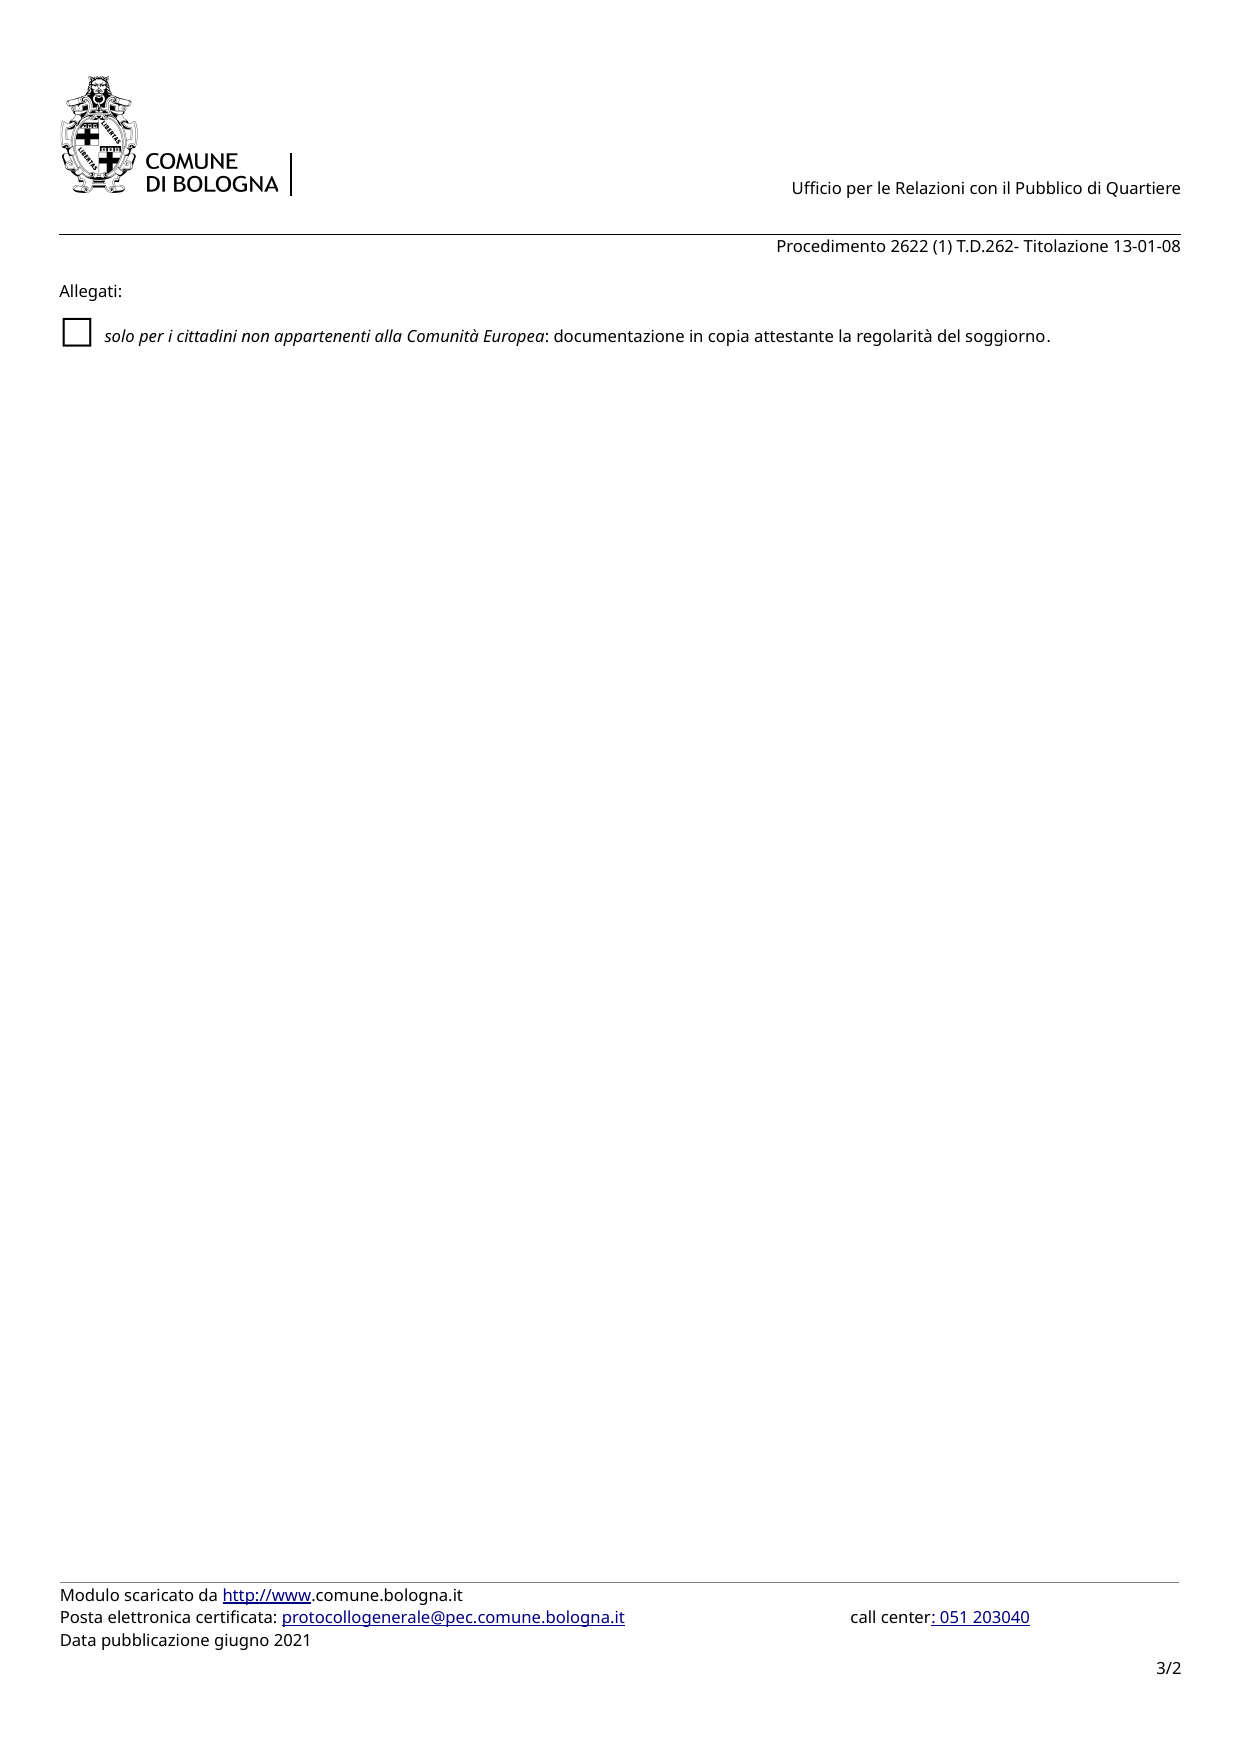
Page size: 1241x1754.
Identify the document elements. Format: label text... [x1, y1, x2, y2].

text □ solo per i cittadini non appartenenti alla Comunità Europea: documentazione in copia attestante la regolarità del soggiorno. [59, 302, 1181, 353]
picture [60, 76, 279, 193]
text Allegati: [59, 279, 1181, 302]
